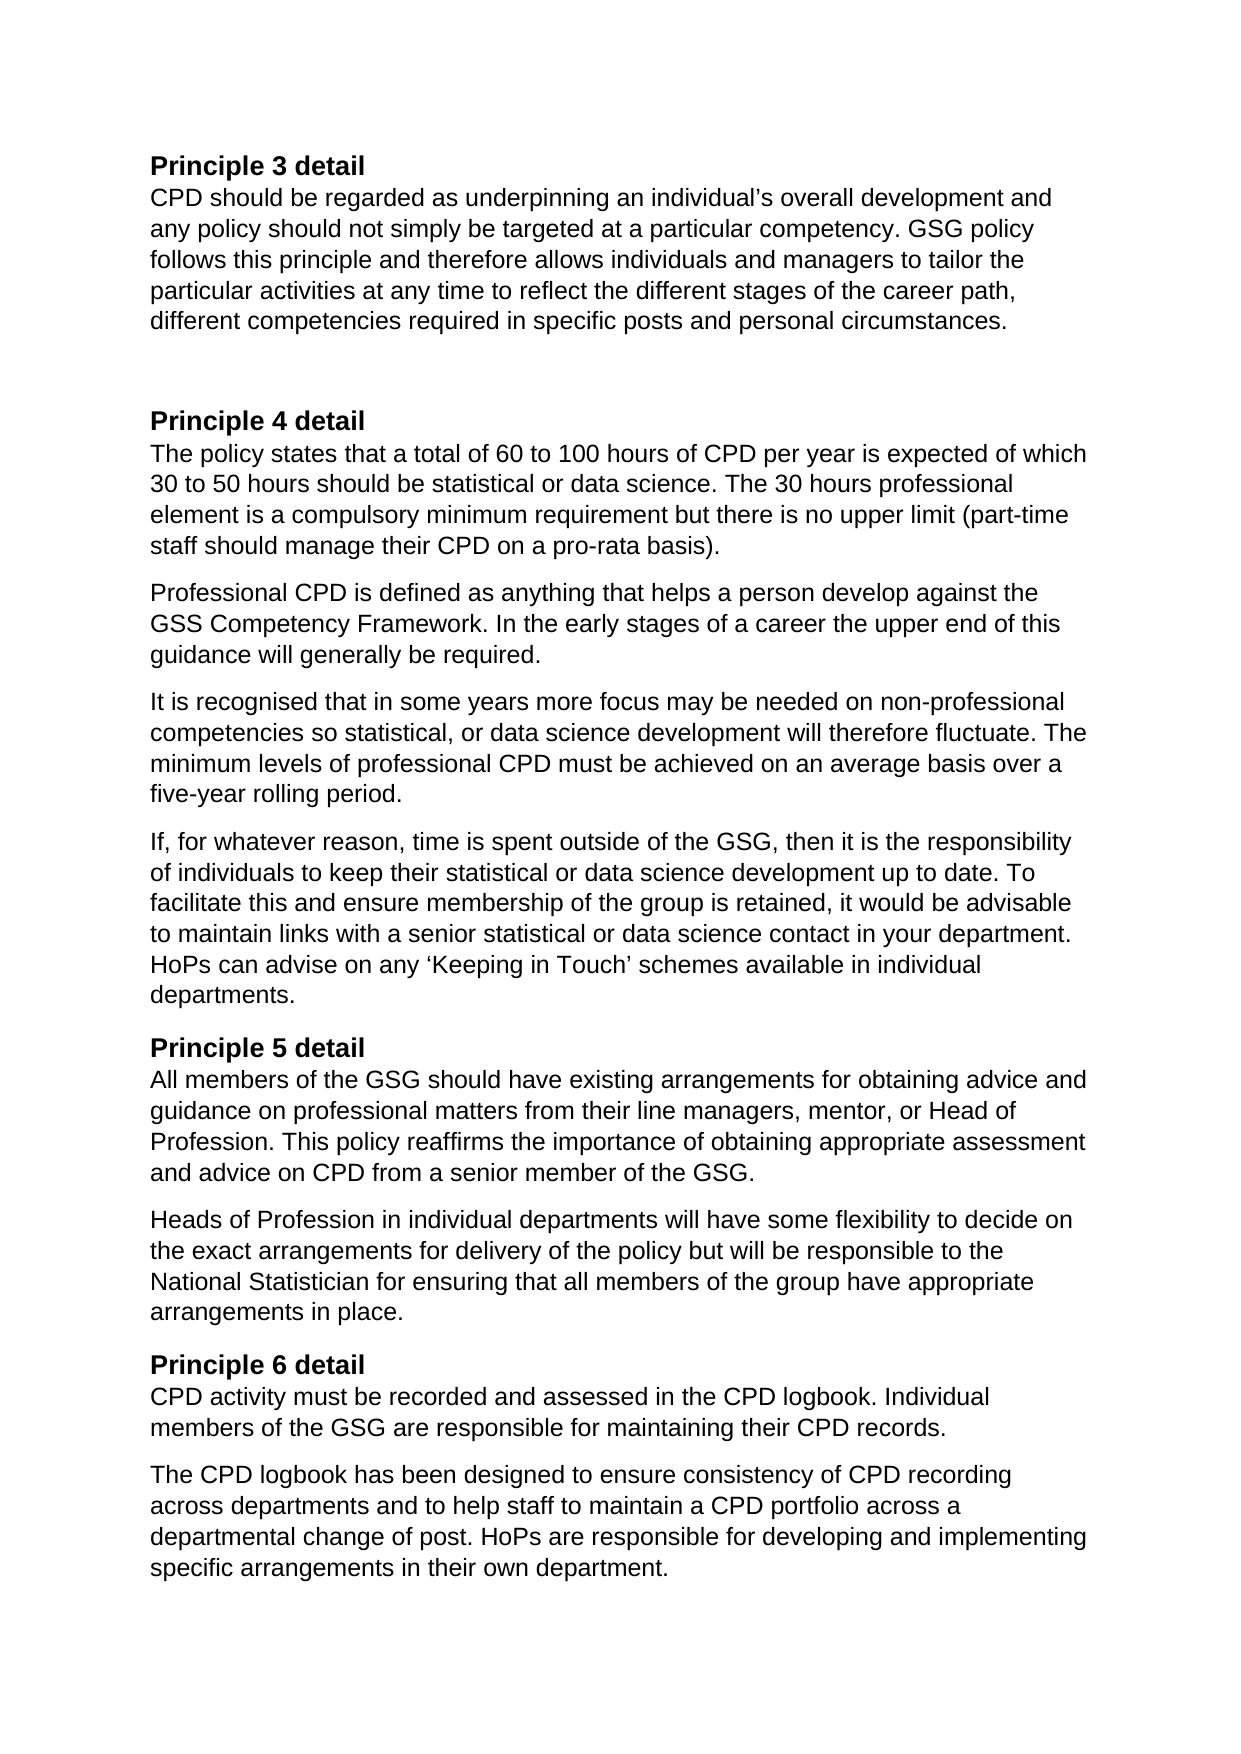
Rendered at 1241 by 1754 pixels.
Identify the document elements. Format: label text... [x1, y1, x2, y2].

subtitle Principle 6 detail [150, 1349, 1090, 1380]
text CPD should be regarded as underpinning an individual’s overall development and any policy should not simply be targeted at a particular competency. GSG policy follows this principle and therefore allows individuals and managers to tailor the particular activities at any time to reflect the different stages of the career path, different competencies required in specific posts and personal circumstances. [150, 183, 1090, 335]
text All members of the GSG should have existing arrangements for obtaining advice and guidance on professional matters from their line managers, mentor, or Head of Profession. This policy reaffirms the importance of obtaining appropriate assessment and advice on CPD from a senior member of the GSG. [150, 1065, 1090, 1186]
subtitle Principle 4 detail [150, 405, 1090, 437]
subtitle Principle 3 detail [150, 150, 1090, 181]
subtitle Principle 5 detail [150, 1032, 1090, 1063]
text The policy states that a total of 60 to 100 hours of CPD per year is expected of which 30 to 50 hours should be statistical or data science. The 30 hours professional element is a compulsory minimum requirement but there is no upper limit (part-time staff should manage their CPD on a pro-rata basis). [150, 439, 1090, 560]
text It is recognised that in some years more focus may be needed on non-professional competencies so statistical, or data science development will therefore fluctuate. The minimum levels of professional CPD must be achieved on an average basis over a five-year rolling period. [150, 687, 1090, 808]
text If, for whatever reason, time is spent outside of the GSG, then it is the responsibility of individuals to keep their statistical or data science development up to date. To facilitate this and ensure membership of the group is retained, it would be advisable to maintain links with a senior statistical or data science contact in your department. HoPs can advise on any ‘Keeping in Touch’ schemes available in individual departments. [150, 827, 1090, 1009]
text Professional CPD is defined as anything that helps a person develop against the GSS Competency Framework. In the early stages of a career the upper end of this guidance will generally be required. [150, 578, 1090, 668]
text Heads of Profession in individual departments will have some flexibility to decide on the exact arrangements for delivery of the policy but will be responsible to the National Statistician for ensuring that all members of the group have appropriate arrangements in place. [150, 1205, 1090, 1326]
text The CPD logbook has been designed to ensure consistency of CPD recording across departments and to help staff to maintain a CPD portfolio across a departmental change of post. HoPs are responsible for developing and implementing specific arrangements in their own department. [150, 1460, 1090, 1581]
text CPD activity must be recorded and assessed in the CPD logbook. Individual members of the GSG are responsible for maintaining their CPD records. [150, 1382, 1090, 1442]
